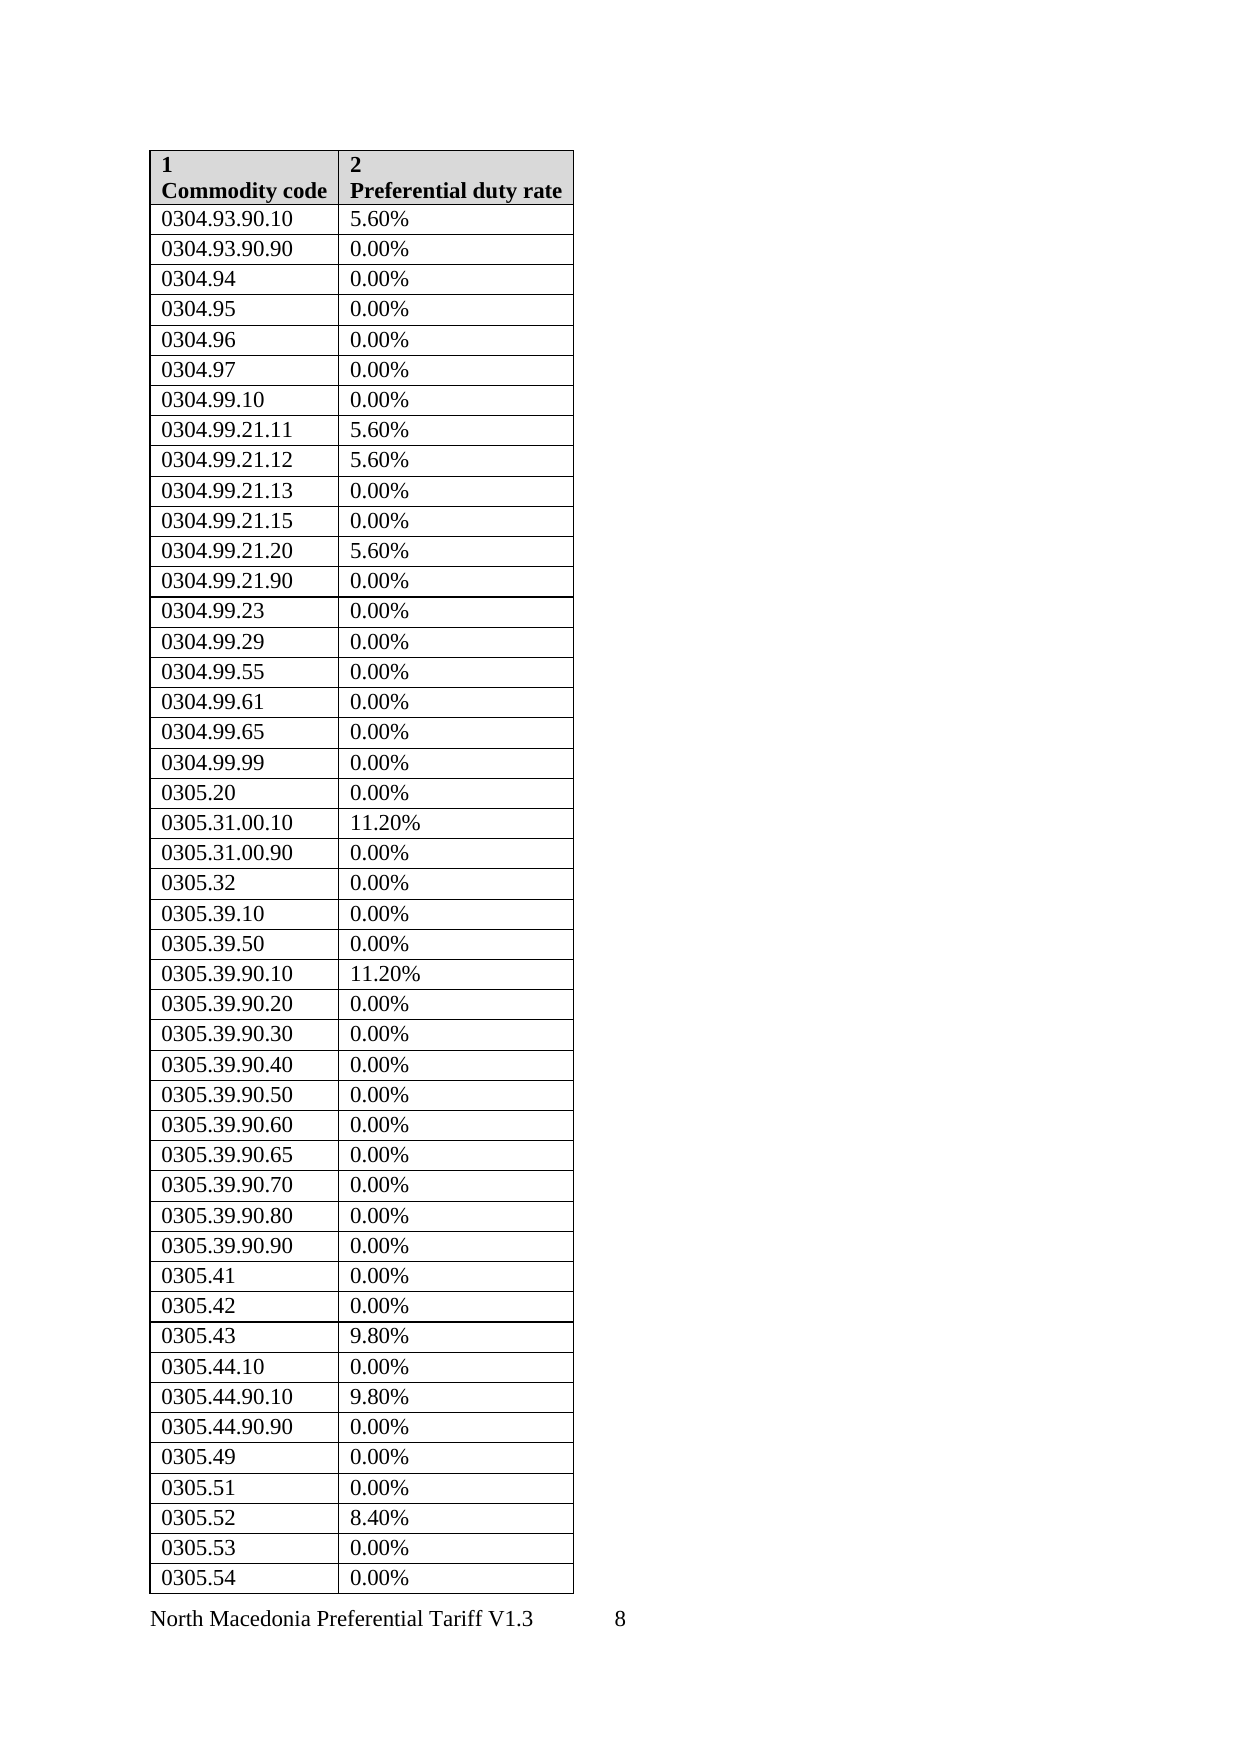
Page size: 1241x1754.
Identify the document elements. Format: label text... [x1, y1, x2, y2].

table_cell 0305.39.90.30 [151, 1020, 338, 1049]
table_cell 0305.52 [151, 1504, 338, 1533]
table_cell 0.00% [339, 749, 573, 778]
table_cell 0304.99.65 [151, 718, 338, 747]
table_cell 0305.44.10 [151, 1353, 338, 1382]
table_cell 5.60% [339, 537, 573, 566]
table_cell 0.00% [339, 386, 573, 415]
table_cell 0304.99.21.11 [151, 416, 338, 445]
table_cell 0.00% [339, 1564, 573, 1593]
table_cell 0.00% [339, 930, 573, 959]
table_cell 0.00% [339, 1474, 573, 1503]
table_cell 0304.99.21.90 [151, 567, 338, 596]
table_cell 0304.93.90.90 [151, 235, 338, 264]
table_cell 0304.99.21.12 [151, 446, 338, 476]
table_cell 0305.39.90.40 [151, 1051, 338, 1080]
table_cell 0305.20 [151, 779, 338, 808]
table_cell 0304.99.21.13 [151, 477, 338, 506]
table_cell 0305.31.00.10 [151, 809, 338, 838]
table_cell 0305.39.90.10 [151, 960, 338, 989]
table_cell 0.00% [339, 235, 573, 264]
table_cell 0304.99.29 [151, 628, 338, 657]
table_cell 0.00% [339, 688, 573, 717]
table_cell 0.00% [339, 869, 573, 898]
table_cell 0305.39.10 [151, 900, 338, 929]
table_cell 0304.93.90.10 [151, 205, 338, 234]
table_cell 0.00% [339, 567, 573, 596]
table_cell 0.00% [339, 507, 573, 536]
table_cell 0.00% [339, 1051, 573, 1080]
table_cell 0304.97 [151, 356, 338, 385]
table_cell 11.20% [339, 809, 573, 838]
table_cell 9.80% [339, 1323, 573, 1352]
table_cell 0305.49 [151, 1443, 338, 1472]
table_cell 0304.99.10 [151, 386, 338, 415]
table_cell 0.00% [339, 598, 573, 627]
table_cell 0305.43 [151, 1323, 338, 1352]
table_cell 0.00% [339, 1353, 573, 1382]
table_cell 0.00% [339, 265, 573, 294]
table_cell 0305.39.90.50 [151, 1081, 338, 1110]
table_cell 0.00% [339, 1232, 573, 1261]
table_cell 0305.44.90.90 [151, 1413, 338, 1442]
table_cell 0.00% [339, 356, 573, 385]
table_cell 0.00% [339, 990, 573, 1019]
table_cell 0.00% [339, 658, 573, 687]
table_cell 0.00% [339, 1202, 573, 1231]
table_header 1 Commodity code [151, 151, 338, 204]
table_cell 0.00% [339, 1081, 573, 1110]
table_cell 0305.39.90.65 [151, 1141, 338, 1170]
table_cell 0305.39.90.80 [151, 1202, 338, 1231]
table_cell 11.20% [339, 960, 573, 989]
table_cell 0305.39.90.20 [151, 990, 338, 1019]
table_cell 0.00% [339, 718, 573, 747]
table_cell 0305.31.00.90 [151, 839, 338, 868]
table_cell 8.40% [339, 1504, 573, 1533]
table_cell 0.00% [339, 326, 573, 355]
table_cell 0305.51 [151, 1474, 338, 1503]
table_cell 0.00% [339, 839, 573, 868]
table_cell 0.00% [339, 295, 573, 324]
table_cell 0.00% [339, 1534, 573, 1563]
table_cell 0.00% [339, 1020, 573, 1049]
table_cell 5.60% [339, 416, 573, 445]
table_cell 5.60% [339, 205, 573, 234]
table_cell 0.00% [339, 628, 573, 657]
table_cell 0304.99.21.15 [151, 507, 338, 536]
table_cell 0304.99.55 [151, 658, 338, 687]
table_cell 0.00% [339, 1443, 573, 1472]
table_cell 0.00% [339, 1111, 573, 1140]
table_cell 0305.54 [151, 1564, 338, 1593]
table_cell 0304.95 [151, 295, 338, 324]
table_cell 0304.94 [151, 265, 338, 294]
table_header 2 Preferential duty rate [339, 151, 573, 204]
table_cell 0305.39.90.90 [151, 1232, 338, 1261]
table_cell 5.60% [339, 446, 573, 476]
table_cell 0305.53 [151, 1534, 338, 1563]
table_cell 0305.39.50 [151, 930, 338, 959]
table_cell 0305.39.90.60 [151, 1111, 338, 1140]
table_cell 0304.99.23 [151, 598, 338, 627]
table_cell 9.80% [339, 1383, 573, 1412]
table_cell 0304.99.61 [151, 688, 338, 717]
table_cell 0.00% [339, 1262, 573, 1291]
table_cell 0304.99.99 [151, 749, 338, 778]
table_cell 0305.42 [151, 1292, 338, 1321]
table_cell 0.00% [339, 1171, 573, 1201]
table_cell 0305.41 [151, 1262, 338, 1291]
table_cell 0305.32 [151, 869, 338, 898]
table_cell 0305.39.90.70 [151, 1171, 338, 1201]
table_cell 0.00% [339, 900, 573, 929]
table_cell 0.00% [339, 1292, 573, 1321]
table_cell 0.00% [339, 779, 573, 808]
table_cell 0.00% [339, 1413, 573, 1442]
table_cell 0.00% [339, 1141, 573, 1170]
table_cell 0304.96 [151, 326, 338, 355]
table_cell 0304.99.21.20 [151, 537, 338, 566]
table_cell 0305.44.90.10 [151, 1383, 338, 1412]
table_cell 0.00% [339, 477, 573, 506]
